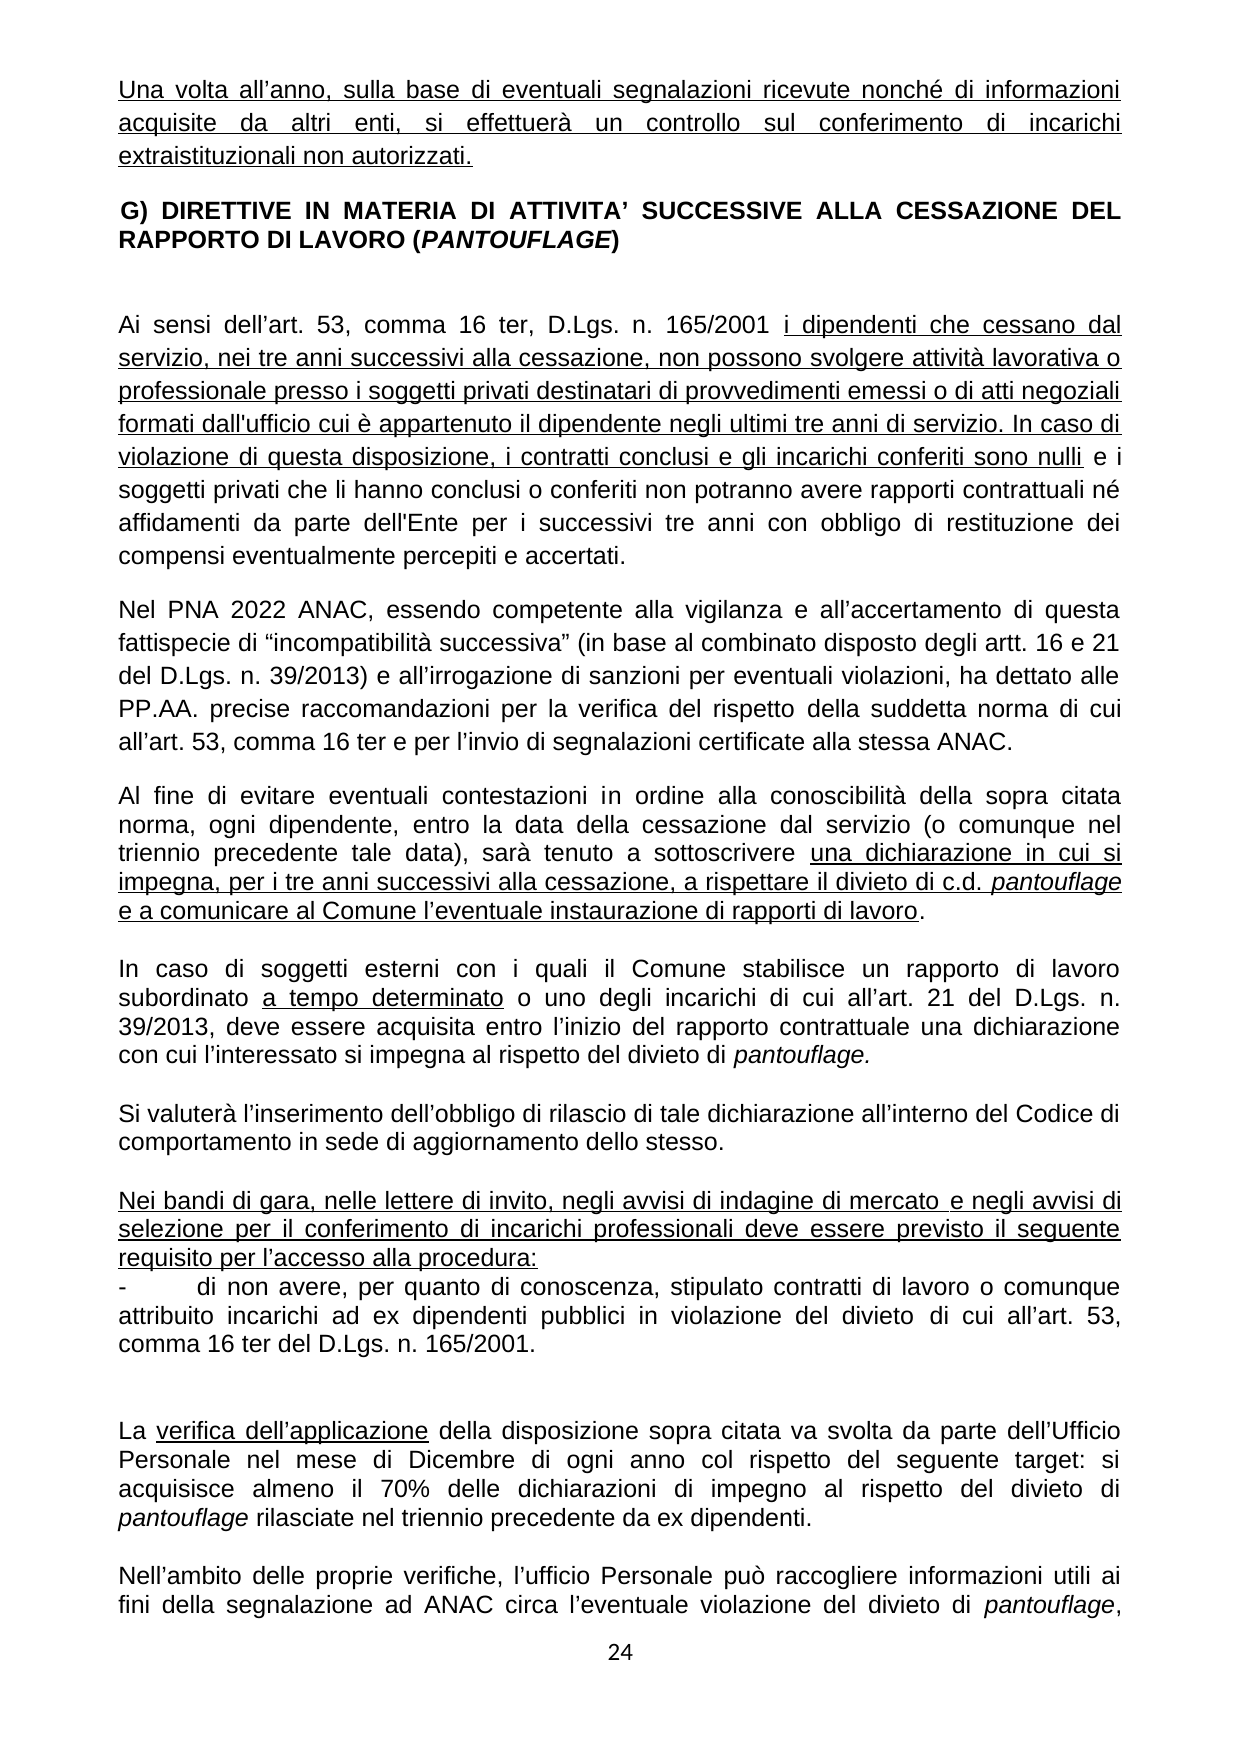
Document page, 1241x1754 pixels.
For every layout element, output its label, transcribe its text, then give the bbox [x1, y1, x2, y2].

text Nell’ambito delle proprie verifiche, l’ufficio Personale può raccogliere informazioni utili ai fini della segnalazione ad ANAC circa l’eventuale violazione del divieto di pantouflage, [118, 1561, 1122, 1618]
text In caso di soggetti esterni con i quali il Comune stabilisce un rapporto di lavoro subordinato a tempo determinato o uno degli incarichi di cui all’art. 21 del D.Lgs. n. 39/2013, deve essere acquisita entro l’inizio del rapporto contrattuale una dichiarazione con cui l’interessato si impegna al rispetto del divieto di pantouflage. [118, 954, 1122, 1069]
text Nei bandi di gara, nelle lettere di invito, negli avvisi di indagine di mercato e negli avvisi di [118, 1186, 1122, 1211]
text Una volta all’anno, sulla base di eventuali segnalazioni ricevute nonché di informazioni acquisite da altri enti, si effettuerà un controllo sul conferimento di incarichi [118, 75, 1122, 133]
text e a comunicare al Comune l’eventuale instaurazione di rapporti di lavoro. [118, 893, 1122, 925]
text formati dall'ufficio cui è appartenuto il dipendente negli ultimi tre anni di servizio. In caso di [118, 402, 1122, 434]
list G) DIRETTIVE IN MATERIA DI ATTIVITA’ SUCCESSIVE ALLA CESSAZIONE DEL RAPPORTO DI LAVORO (PANTOUFLAGE) [118, 195, 1122, 254]
text Si valuterà l’inserimento dell’obbligo di rilascio di tale dichiarazione all’interno del Codice di comportamento in sede di aggiornamento dello stesso. [118, 1099, 1122, 1156]
text Nel PNA 2022 ANAC, essendo competente alla vigilanza e all’accertamento di questa fattispecie di “incompatibilità successiva” (in base al combinato disposto degli artt. 16 e 21 del D.Lgs. n. 39/2013) e all’irrogazione di sanzioni per eventuali violazioni, ha dettato alle PP.AA. precise raccomandazioni per la verifica del rispetto della suddetta norma di cui all’art. 53, comma 16 ter e per l’invio di segnalazioni certificate alla stessa ANAC. [118, 595, 1122, 756]
text - di non avere, per quanto di conoscenza, stipulato contratti di lavoro o comunque attribuito incarichi ad ex dipendenti pubblici in violazione del divieto di cui all’art. 53, comma 16 ter del D.Lgs. n. 165/2001. [118, 1272, 1122, 1358]
text extraistituzionali non autorizzati. [118, 134, 1122, 170]
text professionale presso i soggetti privati destinatari di provvedimenti emessi o di atti negoziali [118, 369, 1122, 401]
text La verifica dell’applicazione della disposizione sopra citata va svolta da parte dell’Ufficio Personale nel mese di Dicembre di ogni anno col rispetto del seguente target: si acquisisce almeno il 70% delle dichiarazioni di impegno al rispetto del divieto di pantouflage rilasciate nel triennio precedente da ex dipendenti. [118, 1416, 1122, 1531]
text Al fine di evitare eventuali contestazioni in ordine alla conoscibilità della sopra citata norma, ogni dipendente, entro la data della cessazione dal servizio (o comunque nel triennio precedente tale data), sarà tenuto a sottoscrivere una dichiarazione in cui si impegna, per i tre anni successivi alla cessazione, a rispettare il divieto di c.d. pantouflage [118, 781, 1122, 892]
text violazione di questa disposizione, i contratti conclusi e gli incarichi conferiti sono nulli e i soggetti privati che li hanno conclusi o conferiti non potranno avere rapporti contrattuali né affidamenti da parte dell'Ente per i successivi tre anni con obbligo di restituzione dei compensi eventualmente percepiti e accertati. [118, 435, 1122, 570]
text Ai sensi dell’art. 53, comma 16 ter, D.Lgs. n. 165/2001 i dipendenti che cessano dal servizio, nei tre anni successivi alla cessazione, non possono svolgere attività lavorativa o [118, 310, 1122, 368]
text selezione per il conferimento di incarichi professionali deve essere previsto il seguente requisito per l’accesso alla procedura: [118, 1212, 1122, 1272]
